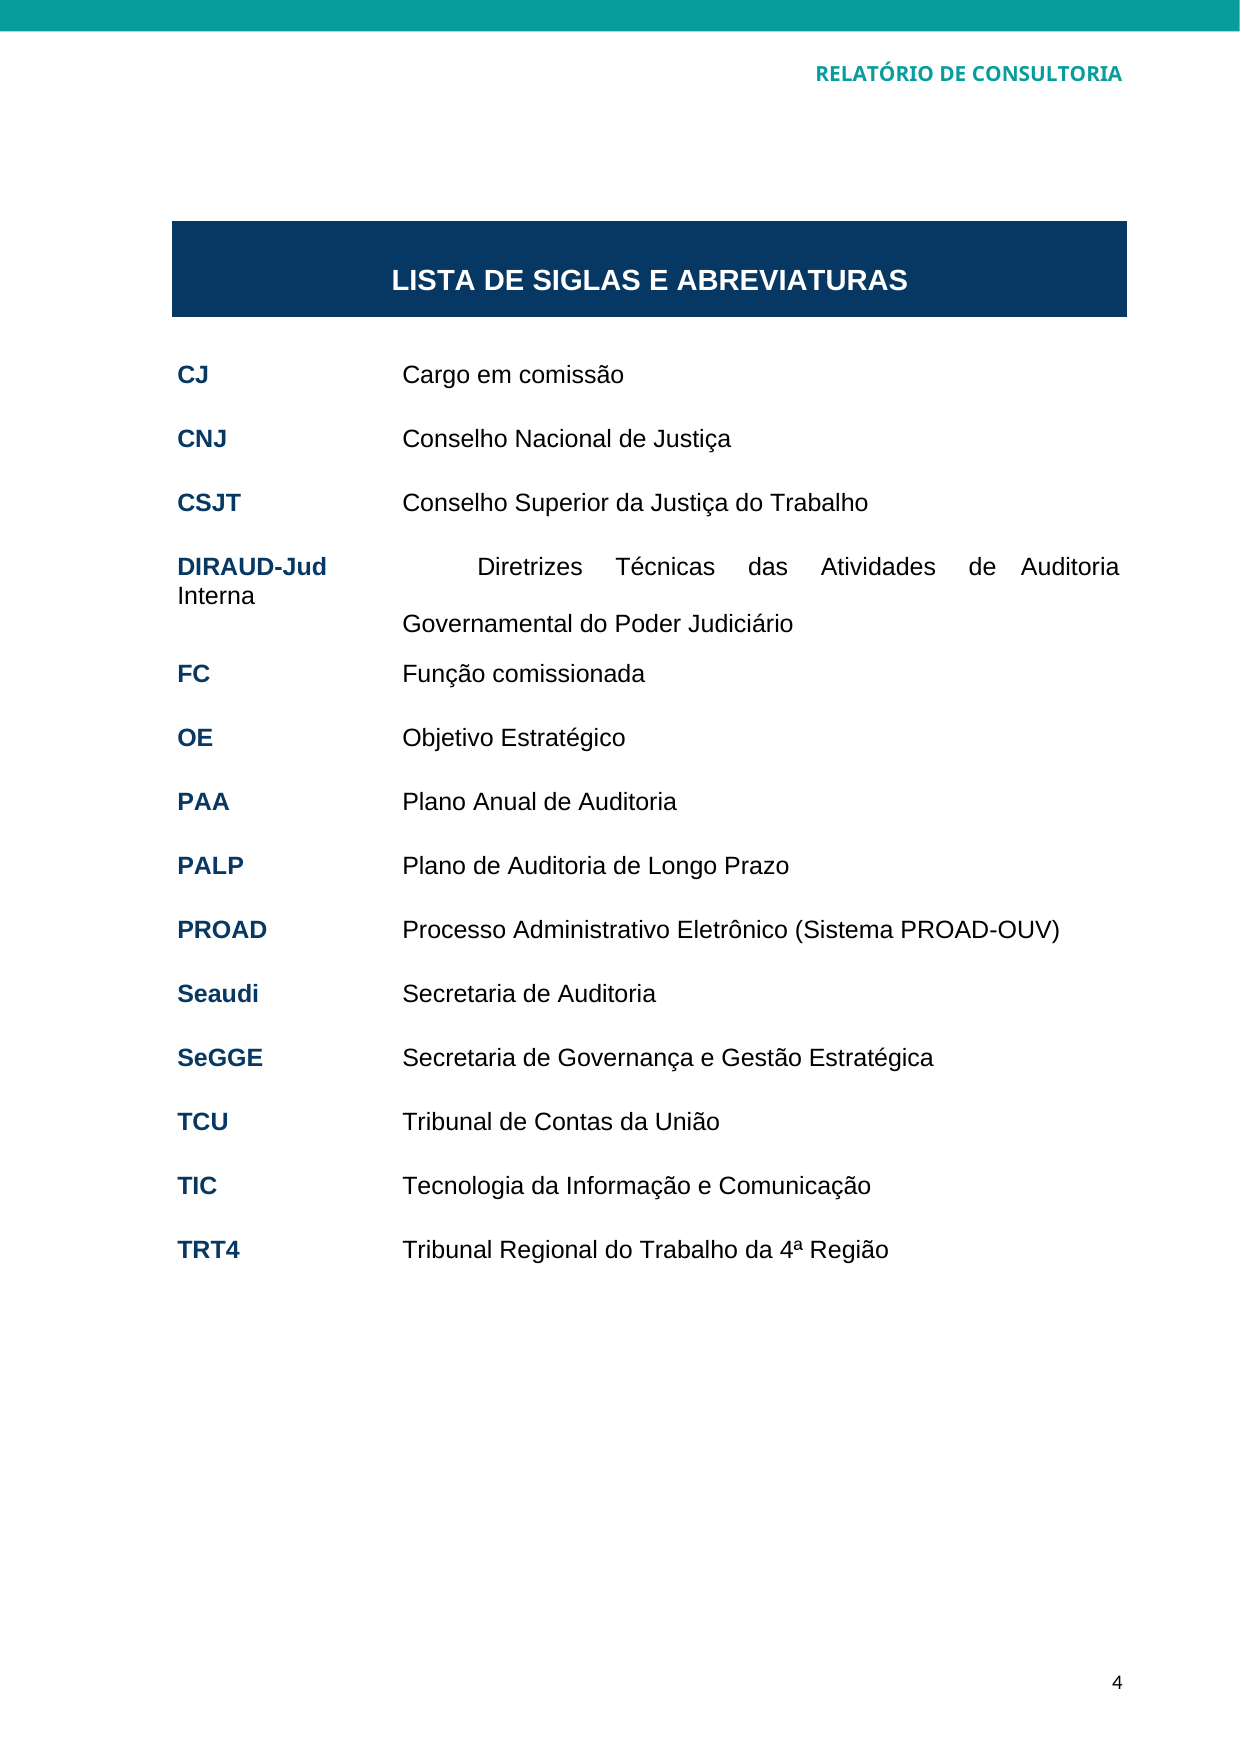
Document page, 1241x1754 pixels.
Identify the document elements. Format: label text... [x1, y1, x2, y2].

text FC Função comissionada [177, 659, 1122, 688]
text CSJT Conselho Superior da Justiça do Trabalho [177, 488, 1122, 517]
text OE Objetivo Estratégico [177, 723, 1122, 752]
text CJ Cargo em comissão [177, 360, 1122, 389]
text PAA Plano Anual de Auditoria [177, 787, 1122, 816]
table_header LISTA DE SIGLAS E ABREVIATURAS [172, 221, 1127, 317]
text PROAD Processo Administrativo Eletrônico (Sistema PROAD-OUV) [177, 915, 1122, 943]
text Governamental do Poder Judiciário [327, 609, 1122, 638]
text TCU Tribunal de Contas da União [177, 1107, 1122, 1135]
text SeGGE Secretaria de Governança e Gestão Estratégica [177, 1043, 1122, 1071]
text CNJ Conselho Nacional de Justiça [177, 424, 1122, 453]
text TRT4 Tribunal Regional do Trabalho da 4ª Região [177, 1234, 1122, 1263]
text Seaudi Secretaria de Auditoria [177, 979, 1122, 1007]
text DIRAUD-Jud Diretrizes Técnicas das Atividades de Auditoria Interna [177, 552, 1122, 609]
text PALP Plano de Auditoria de Longo Prazo [177, 851, 1122, 879]
text TIC Tecnologia da Informação e Comunicação [177, 1171, 1122, 1199]
